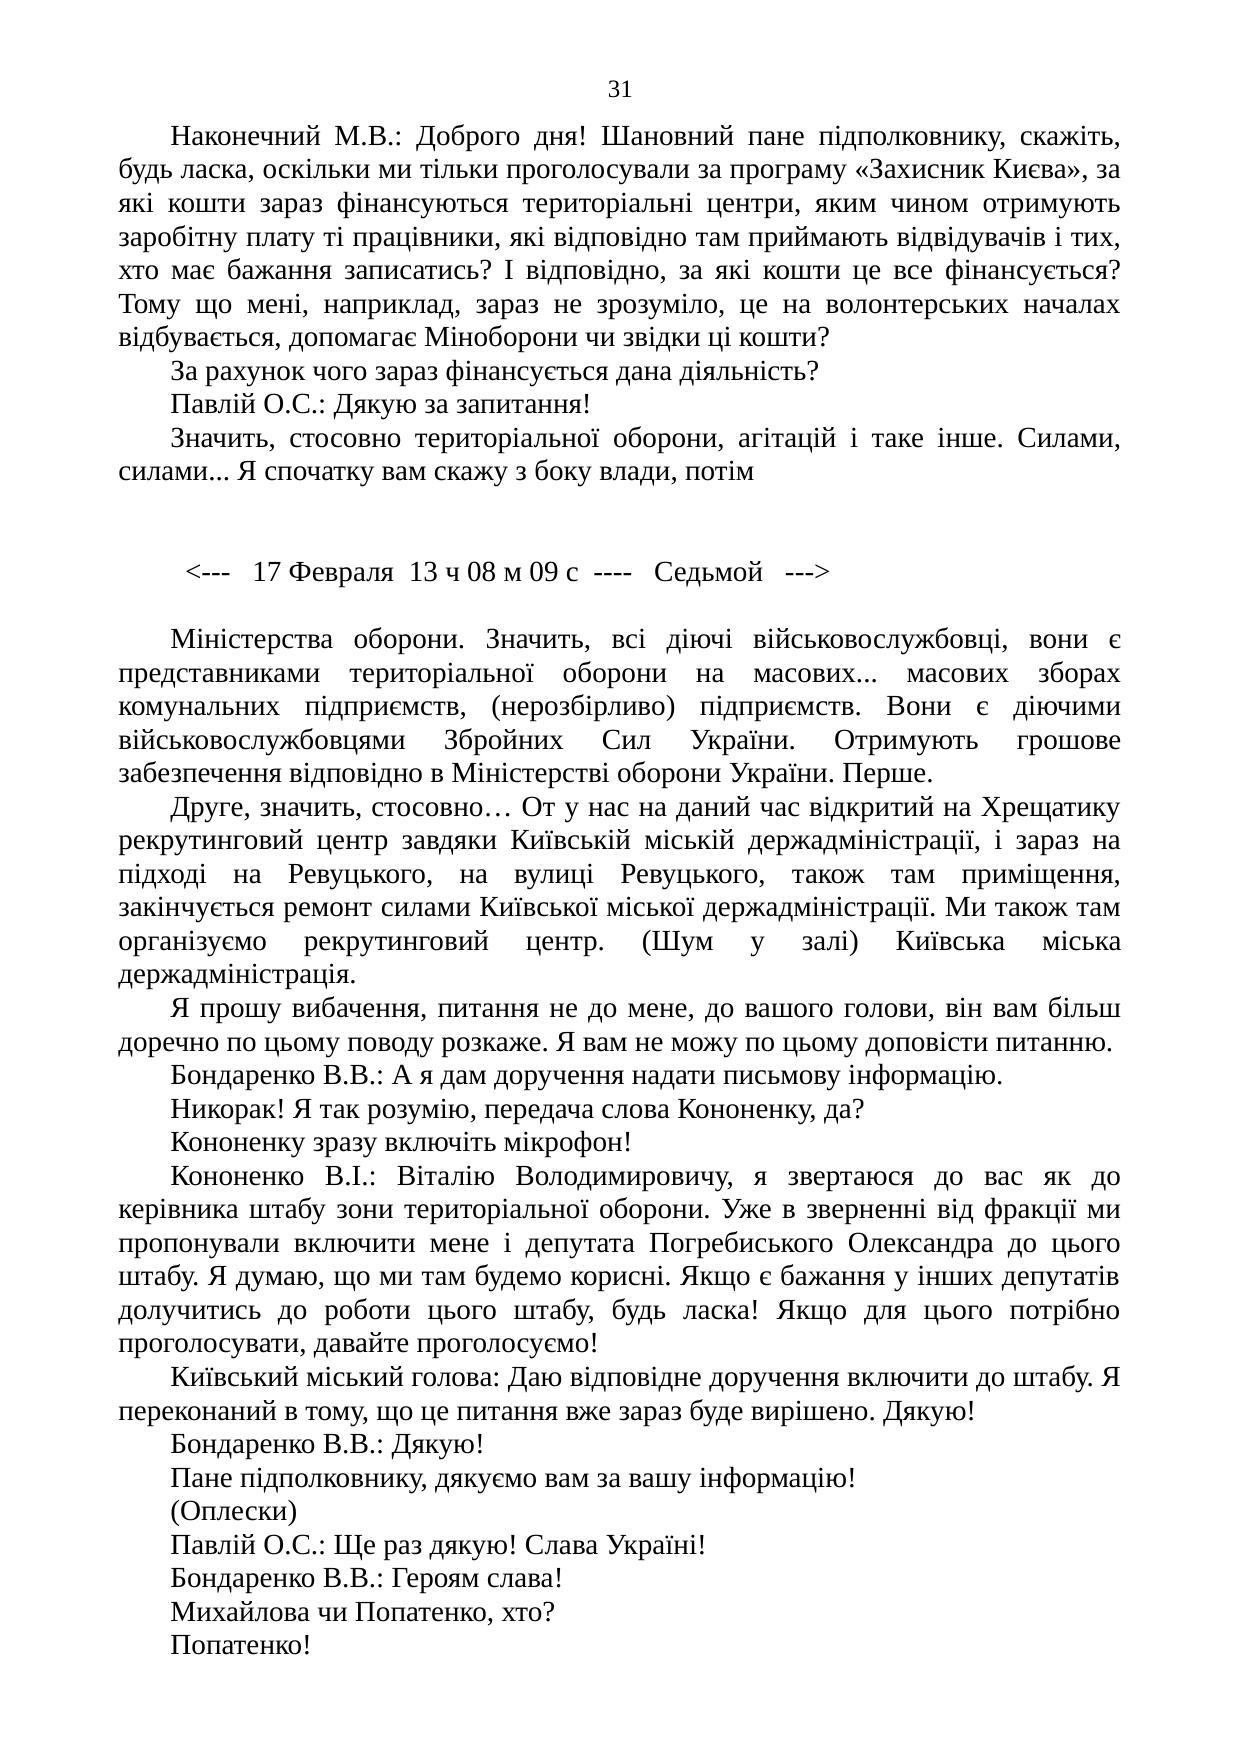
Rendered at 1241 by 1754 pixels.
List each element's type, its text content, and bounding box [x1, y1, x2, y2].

text Друге, значить, стосовно… От у нас на даний час відкритий на Хрещатику рекрутинговий центр завдяки Київській міській держадміністрації, і зараз на підході на Ревуцького, на вулиці Ревуцького, також там приміщення, закінчується ремонт силами Київської міської держадміністрації. Ми також там організуємо рекрутинговий центр. (Шум у залі) Київська міська держадміністрація. [118, 789, 1122, 990]
text Пане підполковнику, дякуємо вам за вашу інформацію! [118, 1460, 1122, 1493]
text Наконечний М.В.: Доброго дня! Шановний пане підполковнику, скажіть, будь ласка, оскільки ми тільки проголосували за програму «Захисник Києва», за які кошти зараз фінансуються територіальні центри, яким чином отримують заробітну плату ті працівники, які відповідно там приймають відвідувачів і тих, хто має бажання записатись? І відповідно, за які кошти це все фінансується? Тому що мені, наприклад, зараз не зрозуміло, це на волонтерських началах відбувається, допомагає Міноборони чи звідки ці кошти? [118, 118, 1122, 353]
text Павлій О.С.: Ще раз дякую! Слава Україні! [118, 1527, 1122, 1560]
text Значить, стосовно територіальної оборони, агітацій і таке інше. Силами, силами... Я спочатку вам скажу з боку влади, потім [118, 420, 1122, 487]
text Павлій О.С.: Дякую за запитання! [118, 386, 1122, 420]
text Міністерства оборони. Значить, всі діючі військовослужбовці, вони є представниками територіальної оборони на масових... масових зборах комунальних підприємств, (нерозбірливо) підприємств. Вони є діючими військовослужбовцями Збройних Сил України. Отримують грошове забезпечення відповідно в Міністерстві оборони України. Перше. [118, 621, 1122, 789]
text Михайлова чи Попатенко, хто? [118, 1594, 1122, 1627]
text <--- 17 Февраля 13 ч 08 м 09 с ---- Седьмой ---> [118, 554, 1122, 588]
text Никорак! Я так розумію, передача слова Кононенку, да? [118, 1091, 1122, 1124]
text Бондаренко В.В.: Героям слава! [118, 1560, 1122, 1594]
text Кононенку зразу включіть мікрофон! [118, 1124, 1122, 1158]
text Кононенко В.І.: Віталію Володимировичу, я звертаюся до вас як до керівника штабу зони територіальної оборони. Уже в зверненні від фракції ми пропонували включити мене і депутата Погребиського Олександра до цього штабу. Я думаю, що ми там будемо корисні. Якщо є бажання у інших депутатів долучитись до роботи цього штабу, будь ласка! Якщо для цього потрібно проголосувати, давайте проголосуємо! [118, 1158, 1122, 1359]
text Попатенко! [118, 1627, 1122, 1661]
text Київський міський голова: Даю відповідне доручення включити до штабу. Я переконаний в тому, що це питання вже зараз буде вирішено. Дякую! [118, 1359, 1122, 1426]
text Бондаренко В.В.: Дякую! [118, 1426, 1122, 1460]
text Бондаренко В.В.: А я дам доручення надати письмову інформацію. [118, 1057, 1122, 1091]
text (Оплески) [118, 1493, 1122, 1527]
text Я прошу вибачення, питання не до мене, до вашого голови, він вам більш доречно по цьому поводу розкаже. Я вам не можу по цьому доповісти питанню. [118, 990, 1122, 1057]
text За рахунок чого зараз фінансується дана діяльність? [118, 353, 1122, 386]
